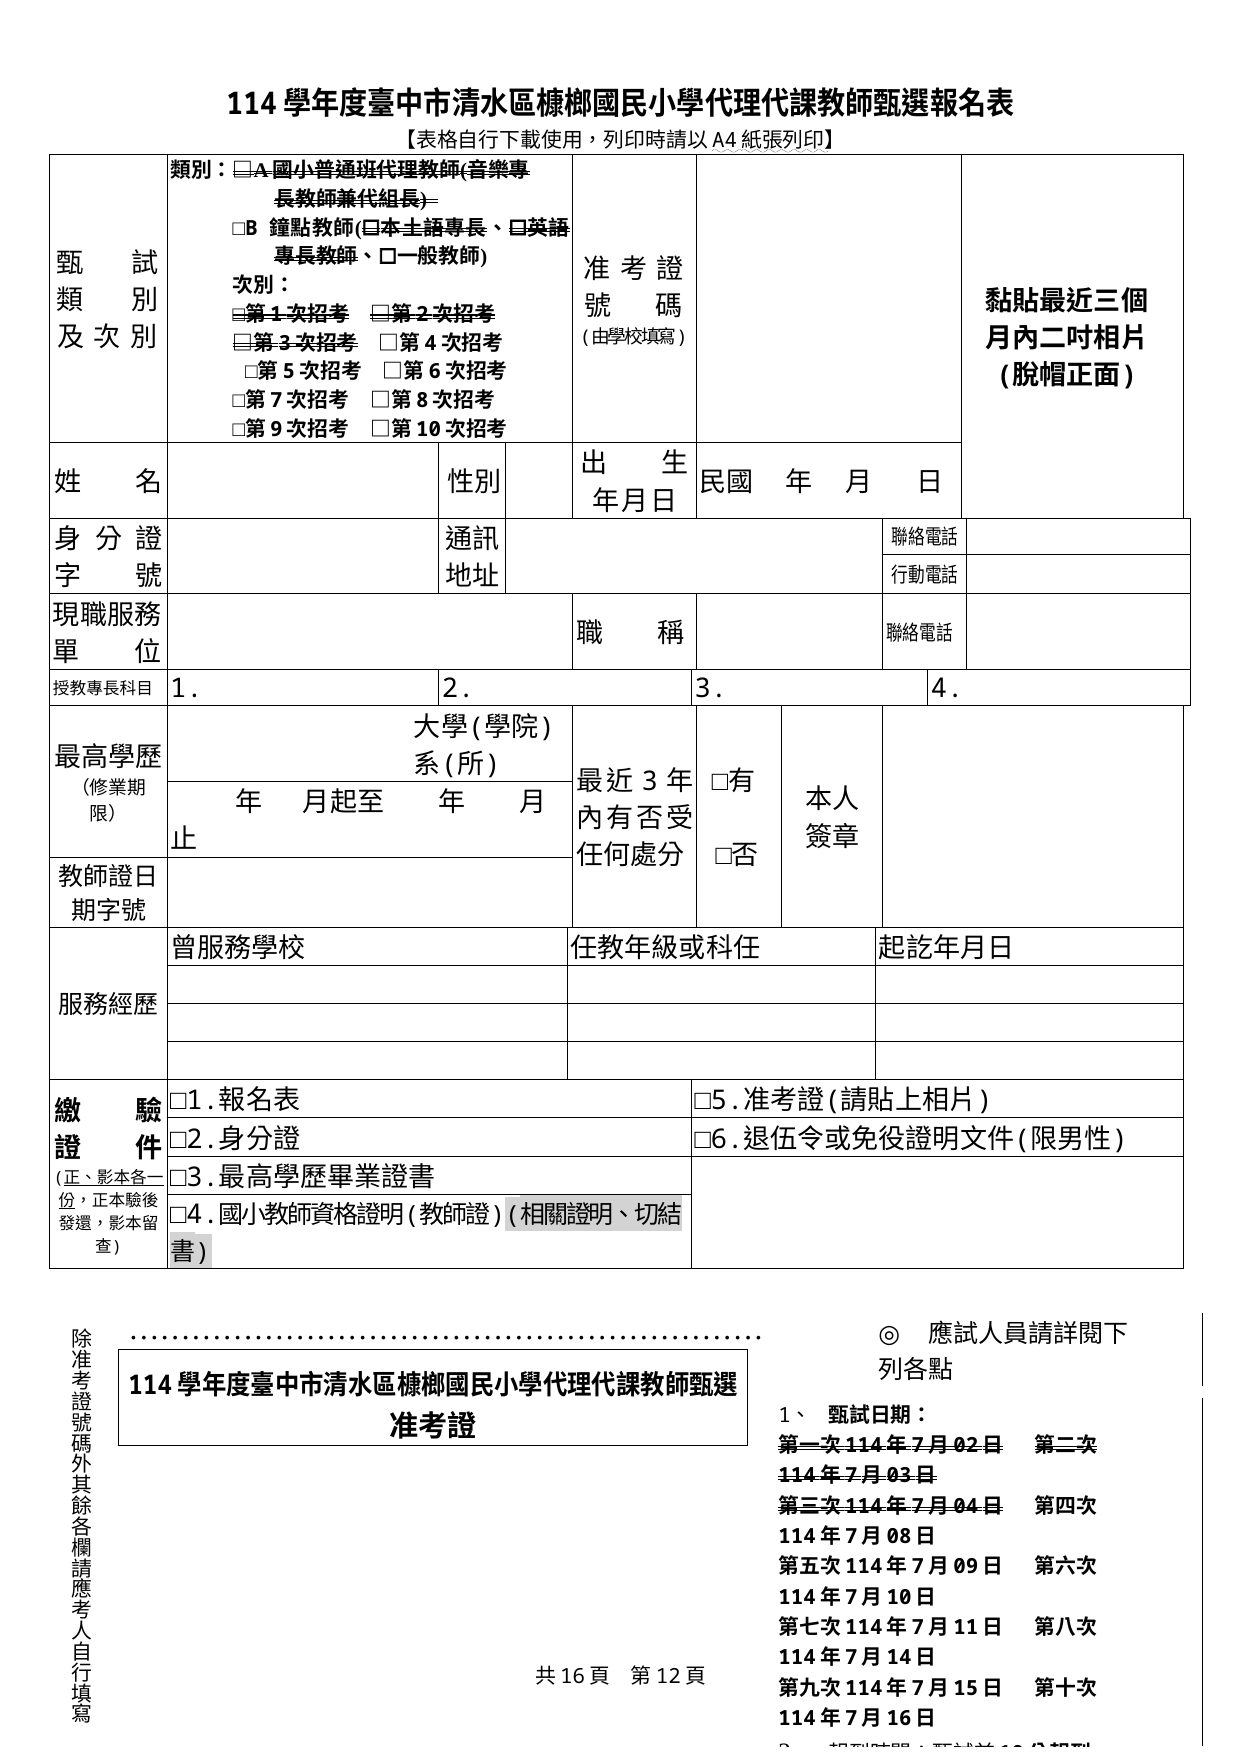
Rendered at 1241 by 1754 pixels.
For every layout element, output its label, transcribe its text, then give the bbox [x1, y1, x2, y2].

table_cell [506, 443, 572, 518]
table_header 黏貼最近三個 月內二吋相片 (脫帽正面) [962, 155, 1183, 518]
table_header 114學年度臺中市清水區槺榔國民小學代理代課教師甄選 准考證 [29, 1328, 97, 1754]
table_cell [168, 858, 572, 927]
table_cell [168, 1004, 567, 1041]
table_cell [1184, 1156, 1191, 1194]
table_cell [876, 1042, 1183, 1079]
table_cell □有 □否 [697, 706, 781, 927]
table_cell □1.報名表 [168, 1080, 691, 1117]
table_cell 通訊 地址 [439, 519, 505, 593]
table_cell [168, 443, 438, 518]
table_cell [1184, 706, 1191, 781]
table_cell □3.最高學歷畢業證書 [168, 1157, 691, 1194]
table_cell [967, 594, 1190, 669]
table_cell □4.國小教師資格證明(教師證)(相關證明、切結書) [168, 1195, 691, 1268]
table_cell [876, 1004, 1183, 1041]
table_cell [1184, 1117, 1191, 1156]
table_cell 授教專長科目 [50, 670, 167, 705]
table_header 114學年度臺中市清水區槺榔國民小學代理代課教師甄選 准考證 [119, 1350, 747, 1445]
table_header 類別：□A國小普通班代理教師(音樂專 長教師兼代組長) □B 鐘點教師(本土語專長、英語專長教師、一般教師) 次別： □第1次招考 □第2次招考 □第3次招考 □第4次招考 □第5次招考 □第6次招考 □第7次招考 □第8次招考 □第9次招考 □第10次招考 [168, 155, 572, 442]
table_cell 職 稱 [573, 594, 696, 669]
table_cell 曾服務學校 [168, 928, 567, 965]
table_header 甄 試 類 別 及 次 別 [50, 155, 167, 442]
text 【表格自行下載使用，列印時請以A4紙張列印】 [118, 123, 1122, 154]
table_header 114學年度臺中市清水區槺榔國民小學代理代課教師甄選 准考證 [763, 1306, 1218, 1754]
table_cell [1184, 1041, 1191, 1079]
table_cell 行動電話 [883, 555, 966, 593]
table_cell 出 生 年月日 [573, 443, 696, 518]
table_cell 服務經歷 [50, 928, 167, 1079]
table_cell 3. [692, 670, 927, 705]
table_cell [967, 555, 1190, 593]
table_cell 年 月起至 年 月止 [168, 782, 572, 857]
table_cell [168, 594, 572, 669]
table_cell [168, 519, 438, 593]
table_cell 最高學歷（修業期限） [50, 706, 167, 857]
table_cell 性別 [439, 443, 505, 518]
table_cell 現職服務單 位 [50, 594, 167, 669]
table_cell [168, 966, 567, 1003]
table_cell 姓 名 [50, 443, 167, 518]
text 114學年度臺中市清水區槺榔國民小學代理代課教師甄選報名表 [118, 78, 1122, 123]
table_cell 教師證日期字號 [50, 858, 167, 927]
table_cell 1. [168, 670, 438, 705]
table_cell [568, 966, 875, 1003]
table_cell □2.身分證 [168, 1118, 691, 1156]
table_cell 起訖年月日 [876, 928, 1183, 965]
table_cell 民國 年 月 日 [697, 443, 961, 518]
table_cell 本人 簽章 [782, 706, 882, 927]
table_cell [1184, 1003, 1191, 1041]
table_cell [876, 966, 1183, 1003]
table_cell [506, 519, 882, 593]
table_cell [1184, 965, 1191, 1003]
table_cell [1184, 1194, 1191, 1268]
text ………………………………………………………………………………….. [118, 1286, 1122, 1349]
table_cell 繳 驗 證 件 (正、影本各一份，正本驗後發還，影本留查) [50, 1080, 167, 1268]
table_cell [883, 706, 1183, 927]
table_cell 2. [439, 670, 691, 705]
table_cell [1184, 442, 1191, 518]
table_cell [1184, 857, 1191, 927]
table_cell 聯絡電話 [883, 594, 966, 669]
table_cell 任教年級或科任 [568, 928, 875, 965]
table_cell 4. [928, 670, 1190, 705]
table_cell 大學(學院) 系(所) [168, 706, 572, 781]
table_cell [568, 1004, 875, 1041]
table_cell [1184, 1079, 1191, 1117]
table_cell [168, 1042, 567, 1079]
table_cell 身 分 證 字 號 [50, 519, 167, 593]
table_cell [1184, 927, 1191, 965]
table_header [697, 155, 961, 442]
table_cell □5.准考證(請貼上相片) [692, 1080, 1183, 1117]
table_cell 聯絡電話 [883, 519, 966, 554]
table_cell □6.退伍令或免役證明文件(限男性) [692, 1118, 1183, 1156]
table_cell [568, 1042, 875, 1079]
table_cell [697, 594, 882, 669]
table_cell 最近3年內有否受任何處分 [573, 706, 696, 927]
table_cell [967, 519, 1190, 554]
table_cell [692, 1157, 1183, 1268]
table_header [1184, 154, 1191, 442]
table_cell [1184, 781, 1191, 857]
table_header 准 考 證 號 碼 (由學校填寫) [573, 155, 696, 442]
